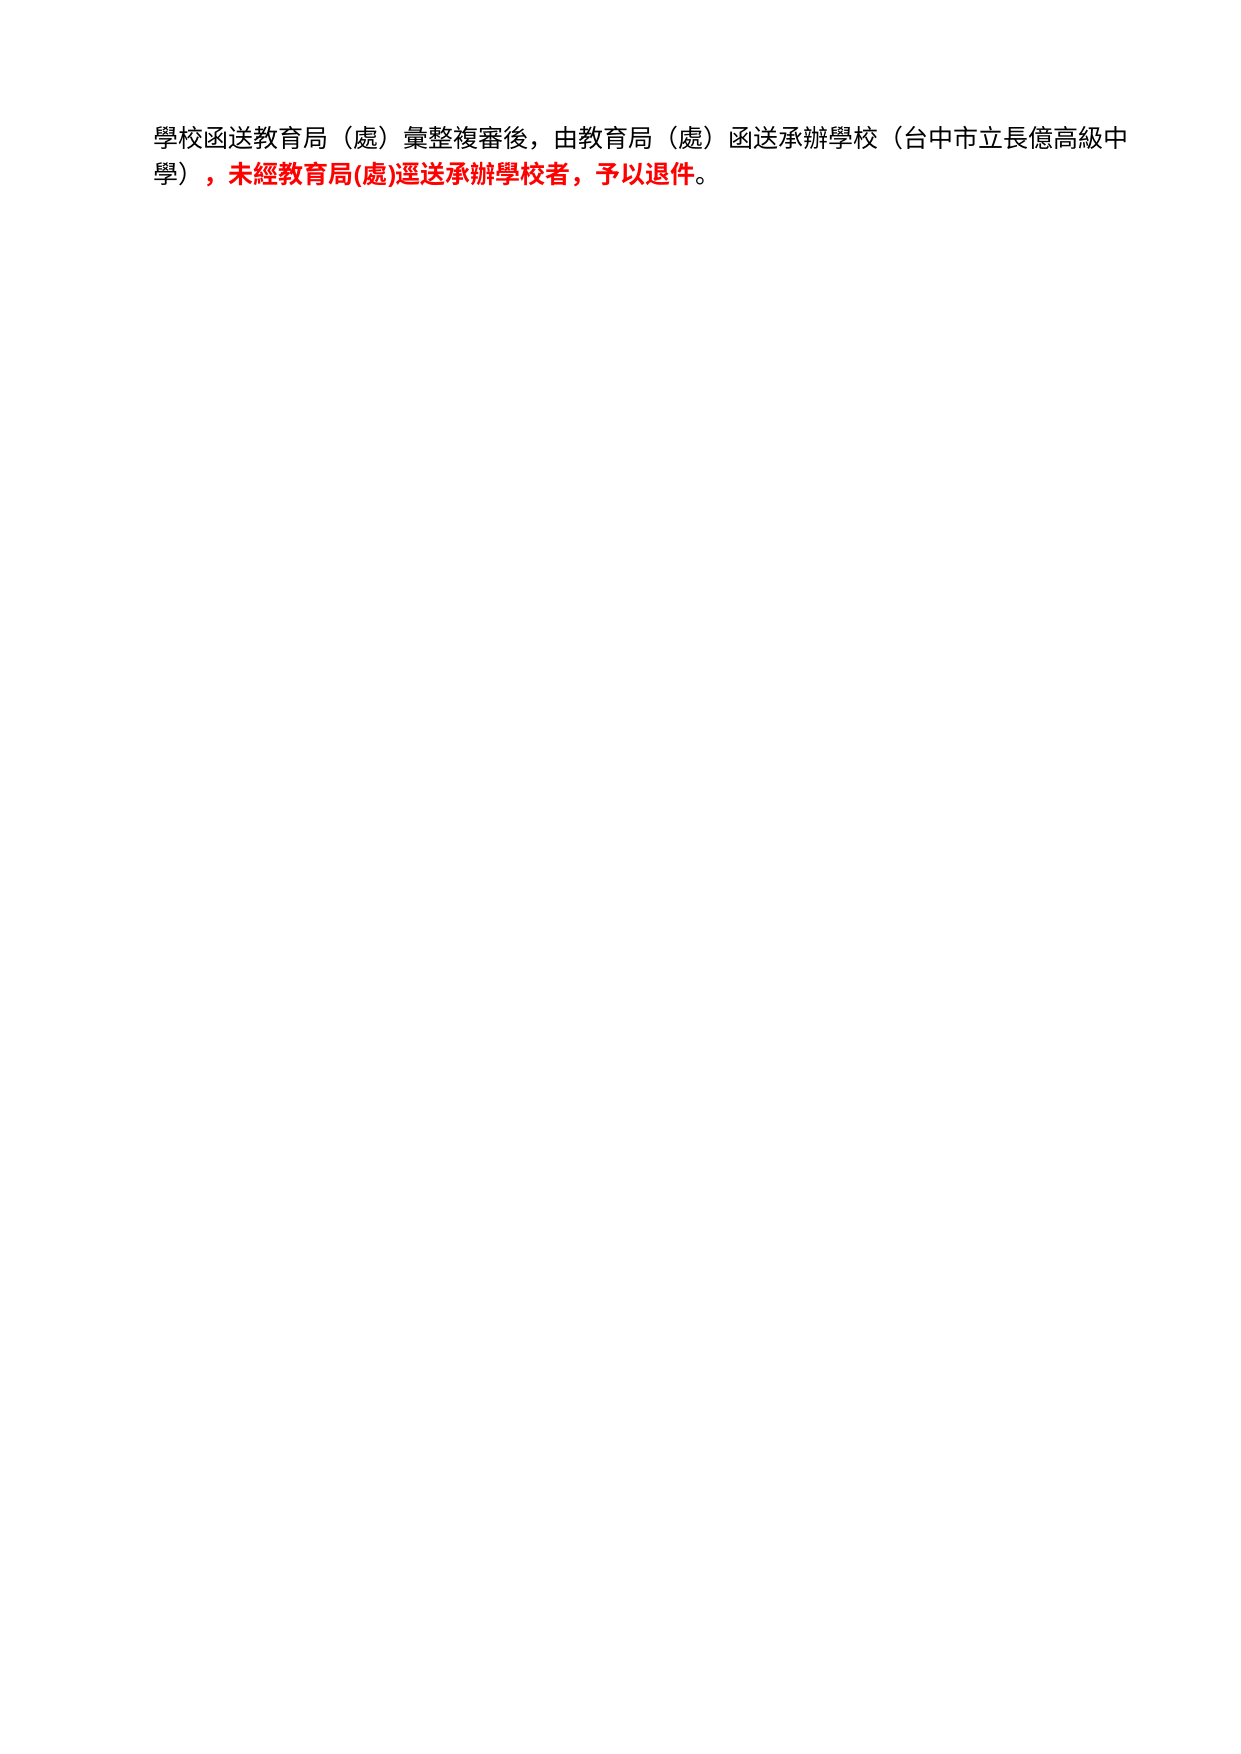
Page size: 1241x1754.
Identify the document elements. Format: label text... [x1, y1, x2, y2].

text 學校函送教育局（處）彙整複審後，由教育局（處）函送承辦學校（台中市立長億高級中學），未經教育局(處)逕送承辦學校者，予以退件。 [80, 118, 1146, 191]
